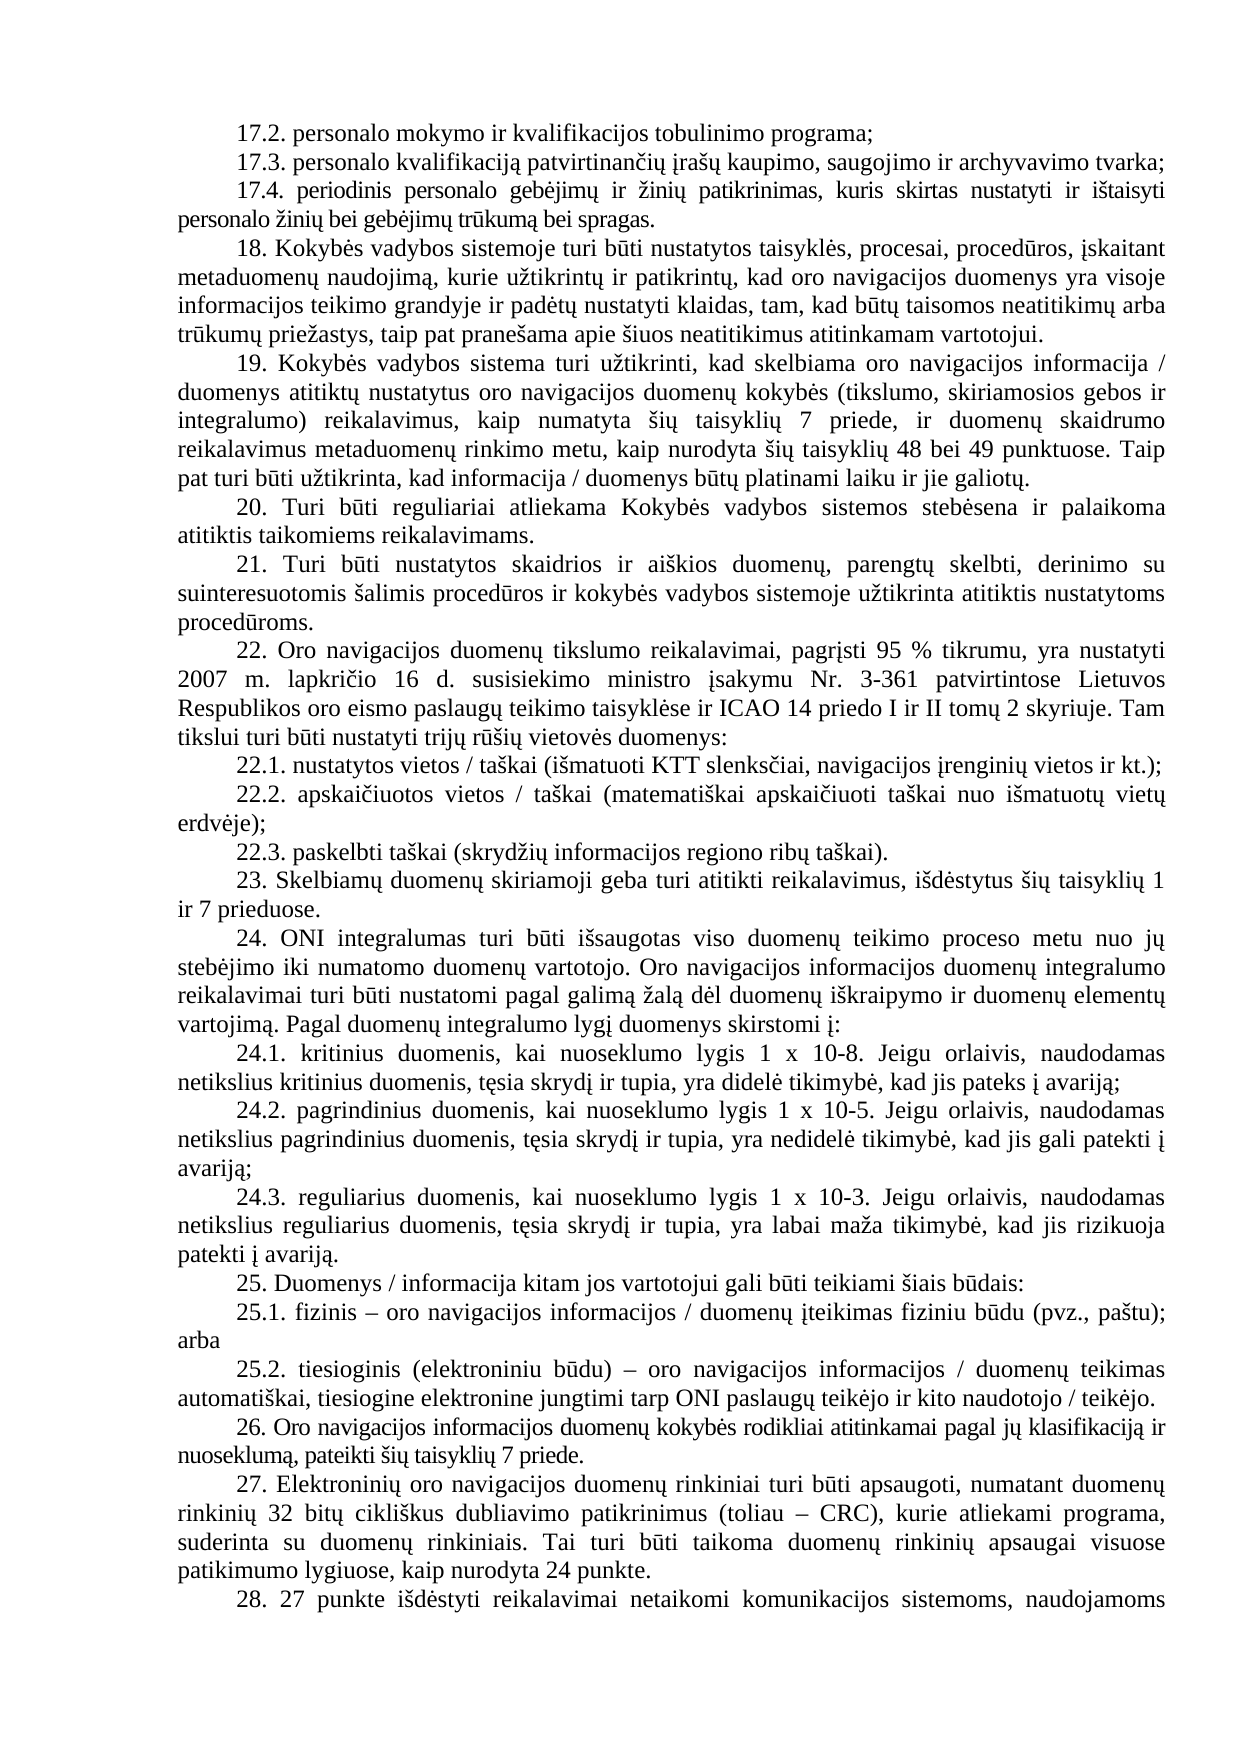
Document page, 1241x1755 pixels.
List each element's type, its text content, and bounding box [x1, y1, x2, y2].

text 23. Skelbiamų duomenų skiriamoji geba turi atitikti reikalavimus, išdėstytus šių taisyklių 1 ir 7 prieduose. [177, 866, 1166, 923]
text 17.4. periodinis personalo gebėjimų ir žinių patikrinimas, kuris skirtas nustatyti ir ištaisyti personalo žinių bei gebėjimų trūkumą bei spragas. [177, 176, 1166, 233]
text 22. Oro navigacijos duomenų tikslumo reikalavimai, pagrįsti 95 % tikrumu, yra nustatyti 2007 m. lapkričio 16 d. susisiekimo ministro įsakymu Nr. 3-361 patvirtintose Lietuvos Respublikos oro eismo paslaugų teikimo taisyklėse ir ICAO 14 priedo I ir II tomų 2 skyriuje. Tam tikslui turi būti nustatyti trijų rūšių vietovės duomenys: [177, 636, 1166, 751]
text 19. Kokybės vadybos sistema turi užtikrinti, kad skelbiama oro navigacijos informacija / duomenys atitiktų nustatytus oro navigacijos duomenų kokybės (tikslumo, skiriamosios gebos ir integralumo) reikalavimus, kaip numatyta šių taisyklių 7 priede, ir duomenų skaidrumo reikalavimus metaduomenų rinkimo metu, kaip nurodyta šių taisyklių 48 bei 49 punktuose. Taip pat turi būti užtikrinta, kad informacija / duomenys būtų platinami laiku ir jie galiotų. [177, 348, 1166, 492]
text 24.2. pagrindinius duomenis, kai nuoseklumo lygis 1 x 10-5. Jeigu orlaivis, naudodamas netikslius pagrindinius duomenis, tęsia skrydį ir tupia, yra nedidelė tikimybė, kad jis gali patekti į avariją; [177, 1096, 1166, 1182]
text 24. ONI integralumas turi būti išsaugotas viso duomenų teikimo proceso metu nuo jų stebėjimo iki numatomo duomenų vartotojo. Oro navigacijos informacijos duomenų integralumo reikalavimai turi būti nustatomi pagal galimą žalą dėl duomenų iškraipymo ir duomenų elementų vartojimą. Pagal duomenų integralumo lygį duomenys skirstomi į: [177, 923, 1166, 1038]
text 20. Turi būti reguliariai atliekama Kokybės vadybos sistemos stebėsena ir palaikoma atitiktis taikomiems reikalavimams. [177, 492, 1166, 549]
text 27. Elektroninių oro navigacijos duomenų rinkiniai turi būti apsaugoti, numatant duomenų rinkinių 32 bitų cikliškus dubliavimo patikrinimus (toliau – CRC), kurie atliekami programa, suderinta su duomenų rinkiniais. Tai turi būti taikoma duomenų rinkinių apsaugai visuose patikimumo lygiuose, kaip nurodyta 24 punkte. [177, 1469, 1166, 1584]
text 25.1. fizinis – oro navigacijos informacijos / duomenų įteikimas fiziniu būdu (pvz., paštu); arba [177, 1297, 1166, 1354]
text 22.1. nustatytos vietos / taškai (išmatuoti KTT slenksčiai, navigacijos įrenginių vietos ir kt.); [177, 751, 1166, 779]
text 25. Duomenys / informacija kitam jos vartotojui gali būti teikiami šiais būdais: [177, 1268, 1166, 1297]
text 21. Turi būti nustatytos skaidrios ir aiškios duomenų, parengtų skelbti, derinimo su suinteresuotomis šalimis procedūros ir kokybės vadybos sistemoje užtikrinta atitiktis nustatytoms procedūroms. [177, 549, 1166, 636]
text 24.3. reguliarius duomenis, kai nuoseklumo lygis 1 x 10-3. Jeigu orlaivis, naudodamas netikslius reguliarius duomenis, tęsia skrydį ir tupia, yra labai maža tikimybė, kad jis rizikuoja patekti į avariją. [177, 1182, 1166, 1268]
text 22.2. apskaičiuotos vietos / taškai (matematiškai apskaičiuoti taškai nuo išmatuotų vietų erdvėje); [177, 779, 1166, 837]
text 18. Kokybės vadybos sistemoje turi būti nustatytos taisyklės, procesai, procedūros, įskaitant metaduomenų naudojimą, kurie užtikrintų ir patikrintų, kad oro navigacijos duomenys yra visoje informacijos teikimo grandyje ir padėtų nustatyti klaidas, tam, kad būtų taisomos neatitikimų arba trūkumų priežastys, taip pat pranešama apie šiuos neatitikimus atitinkamam vartotojui. [177, 233, 1166, 348]
text 25.2. tiesioginis (elektroniniu būdu) – oro navigacijos informacijos / duomenų teikimas automatiškai, tiesiogine elektronine jungtimi tarp ONI paslaugų teikėjo ir kito naudotojo / teikėjo. [177, 1354, 1166, 1412]
text 17.2. personalo mokymo ir kvalifikacijos tobulinimo programa; [177, 118, 1166, 147]
text 28. 27 punkte išdėstyti reikalavimai netaikomi komunikacijos sistemoms, naudojamoms [177, 1584, 1166, 1613]
text 17.3. personalo kvalifikaciją patvirtinančių įrašų kaupimo, saugojimo ir archyvavimo tvarka; [177, 147, 1166, 176]
text 22.3. paskelbti taškai (skrydžių informacijos regiono ribų taškai). [177, 837, 1166, 866]
text 26. Oro navigacijos informacijos duomenų kokybės rodikliai atitinkamai pagal jų klasifikaciją ir nuoseklumą, pateikti šių taisyklių 7 priede. [177, 1412, 1166, 1469]
text 24.1. kritinius duomenis, kai nuoseklumo lygis 1 x 10-8. Jeigu orlaivis, naudodamas netikslius kritinius duomenis, tęsia skrydį ir tupia, yra didelė tikimybė, kad jis pateks į avariją; [177, 1038, 1166, 1096]
